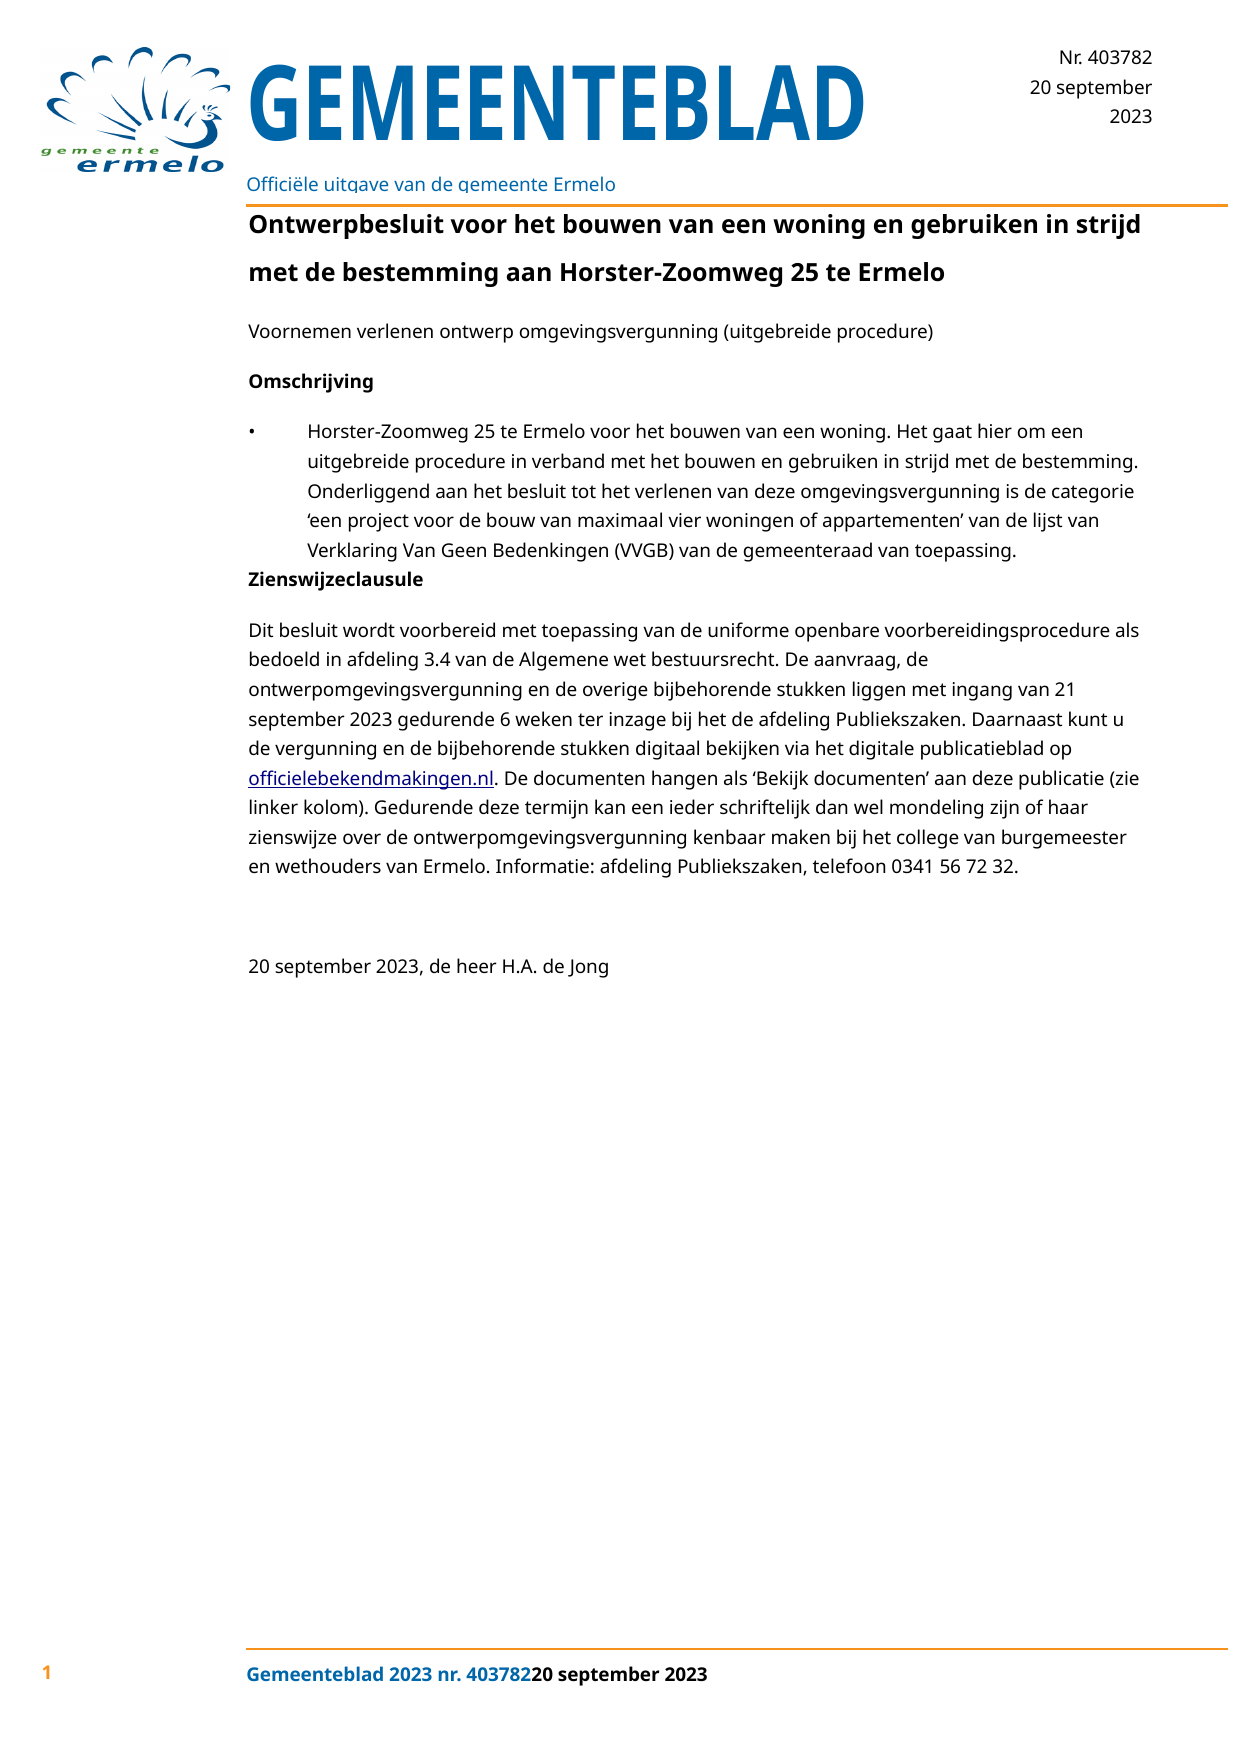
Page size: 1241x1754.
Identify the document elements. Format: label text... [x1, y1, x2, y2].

text Voornemen verlenen ontwerp omgevingsvergunning (uitgebreide procedure) [248, 318, 1152, 344]
picture [41, 47, 231, 172]
text Zienswijzeclausule [248, 567, 1152, 592]
text Ontwerpbesluit voor het bouwen van een woning en gebruiken in strijd met de bestemming aan Horster-Zoomweg 25 te Ermelo [248, 207, 1152, 288]
text 20 september 2023, de heer H.A. de Jong [248, 953, 1152, 979]
text Omschrijving [248, 368, 1152, 394]
text Dit besluit wordt voorbereid met toepassing van de uniforme openbare voorbereidingsprocedure als bedoeld in afdeling 3.4 van de Algemene wet bestuursrecht. De aanvraag, de ontwerpomgevingsvergunning en de overige bijbehorende stukken liggen met ingang van 21 september 2023 gedurende 6 weken ter inzage bij het de afdeling Publiekszaken. Daarnaast kunt u de vergunning en de bijbehorende stukken digitaal bekijken via het digitale publicatieblad op officielebekendmakingen.nl. De documenten hangen als ‘Bekijk documenten’ aan deze publicatie (zie linker kolom). Gedurende deze termijn kan een ieder schriftelijk dan wel mondeling zijn of haar zienswijze over de ontwerpomgevingsvergunning kenbaar maken bij het college van burgemeester en wethouders van Ermelo. Informatie: afdeling Publiekszaken, telefoon 0341 56 72 32. [248, 617, 1152, 879]
list Horster-Zoomweg 25 te Ermelo voor het bouwen van een woning. Het gaat hier om een uitgebreide procedure in verband met het bouwen en gebruiken in strijd met de bestemming. Onderliggend aan het besluit tot het verlenen van deze omgevingsvergunning is de categorie ‘een project voor de bouw van maximaal vier woningen of appartementen’ van de lijst van Verklaring Van Geen Bedenkingen (VVGB) van de gemeenteraad van toepassing. [248, 419, 1152, 563]
